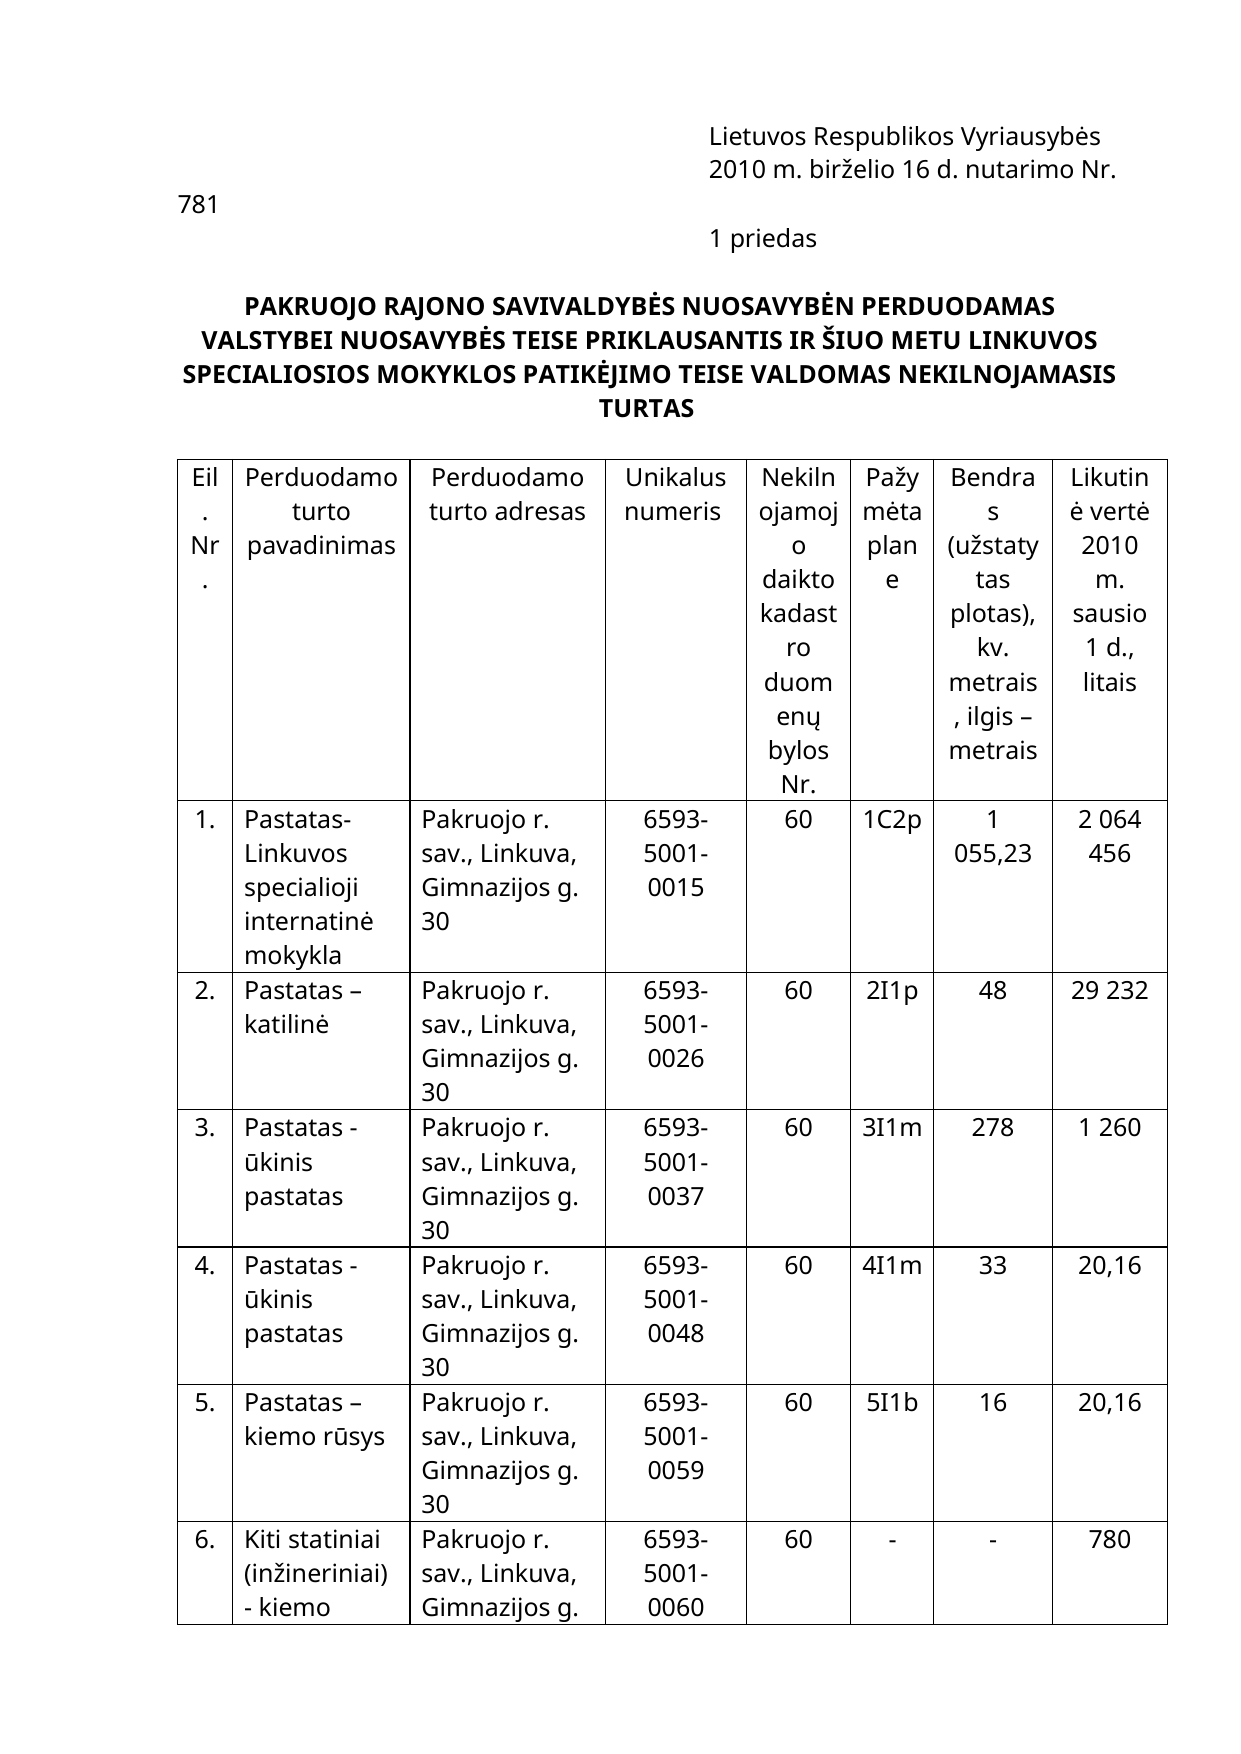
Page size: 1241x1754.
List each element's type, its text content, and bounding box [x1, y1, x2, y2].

table_cell 1 055,23 [934, 801, 1052, 972]
table_cell 2I1p [851, 973, 933, 1109]
table_header Perduodamo turto adresas [411, 460, 605, 800]
table_header Bendras (užstatytas plotas), kv. metrais, ilgis – metrais [934, 460, 1052, 800]
table_cell 5. [178, 1385, 232, 1521]
table_cell 6593-5001-0026 [606, 973, 746, 1109]
table_cell 4I1m [851, 1248, 933, 1384]
table_cell 278 [934, 1110, 1052, 1246]
table_cell 48 [934, 973, 1052, 1109]
table_cell 29 232 [1053, 973, 1167, 1109]
table_cell Pastatas – kiemo rūsys [233, 1385, 409, 1521]
table_cell 60 [747, 973, 850, 1109]
table_cell Pakruojo r. sav., Linkuva, Gimnazijos g. 30 [411, 973, 605, 1109]
table_cell 60 [747, 1110, 850, 1246]
table_cell Pakruojo r. sav., Linkuva, Gimnazijos g. 30 [411, 801, 605, 972]
table_cell 6593-5001-0015 [606, 801, 746, 972]
table_cell 20,16 [1053, 1385, 1167, 1521]
table_cell 3. [178, 1110, 232, 1246]
table_cell 1 260 [1053, 1110, 1167, 1246]
table_cell 60 [747, 1522, 850, 1624]
table_cell Pakruojo r. sav., Linkuva, Gimnazijos g. 30 [411, 1248, 605, 1384]
table_cell 3I1m [851, 1110, 933, 1246]
text Lietuvos Respublikos Vyriausybės [177, 118, 1122, 152]
table_cell - [934, 1522, 1052, 1624]
table_cell Pakruojo r. sav., Linkuva, Gimnazijos g. [411, 1522, 605, 1624]
table_header Nekilnojamojo daikto kadastro duomenų bylos Nr. [747, 460, 850, 800]
table_cell Pakruojo r. sav., Linkuva, Gimnazijos g. 30 [411, 1110, 605, 1246]
table_cell 60 [747, 1385, 850, 1521]
table_cell 16 [934, 1385, 1052, 1521]
table_cell 6593-5001-0037 [606, 1110, 746, 1246]
table_cell 6. [178, 1522, 232, 1624]
table_cell 6593-5001-0048 [606, 1248, 746, 1384]
text 2010 m. birželio 16 d. nutarimo Nr. 781 [177, 152, 1122, 220]
text 1 priedas [177, 220, 1122, 254]
table_cell Pakruojo r. sav., Linkuva, Gimnazijos g. 30 [411, 1385, 605, 1521]
table_cell - [851, 1522, 933, 1624]
table_cell Pastatas- Linkuvos specialioji internatinė mokykla [233, 801, 409, 972]
table_cell 20,16 [1053, 1248, 1167, 1384]
table_cell 60 [747, 801, 850, 972]
table_cell Pastatas – katilinė [233, 973, 409, 1109]
table_cell 6593-5001-0059 [606, 1385, 746, 1521]
table_cell 1C2p [851, 801, 933, 972]
text PAKRUOJO RAJONO SAVIVALDYBĖS NUOSAVYBĖN PERDUODAMAS VALSTYBEI NUOSAVYBĖS TEISE PRIKLAUSANTIS IR ŠIUO METU LINKUVOS SPECIALIOSIOS MOKYKLOS PATIKĖJIMO TEISE VALDOMAS NEKILNOJAMASIS TURTAS [177, 288, 1122, 425]
table_cell Pastatas - ūkinis pastatas [233, 1110, 409, 1246]
table_header Perduodamo turto pavadinimas [233, 460, 409, 800]
table_cell 60 [747, 1248, 850, 1384]
table_cell 780 [1053, 1522, 1167, 1624]
table_cell Kiti statiniai (inžineriniai) - kiemo [233, 1522, 409, 1624]
table_cell 1. [178, 801, 232, 972]
table_cell Pastatas - ūkinis pastatas [233, 1248, 409, 1384]
table_cell 4. [178, 1248, 232, 1384]
table_cell 6593-5001-0060 [606, 1522, 746, 1624]
table_header Unikalus numeris [606, 460, 746, 800]
table_header Eil. Nr. [178, 460, 232, 800]
table_cell 33 [934, 1248, 1052, 1384]
table_cell 2 064 456 [1053, 801, 1167, 972]
table_cell 2. [178, 973, 232, 1109]
table_cell 5I1b [851, 1385, 933, 1521]
table_header Pažymėta plane [851, 460, 933, 800]
table_header Likutinė vertė 2010 m. sausio 1 d., litais [1053, 460, 1167, 800]
